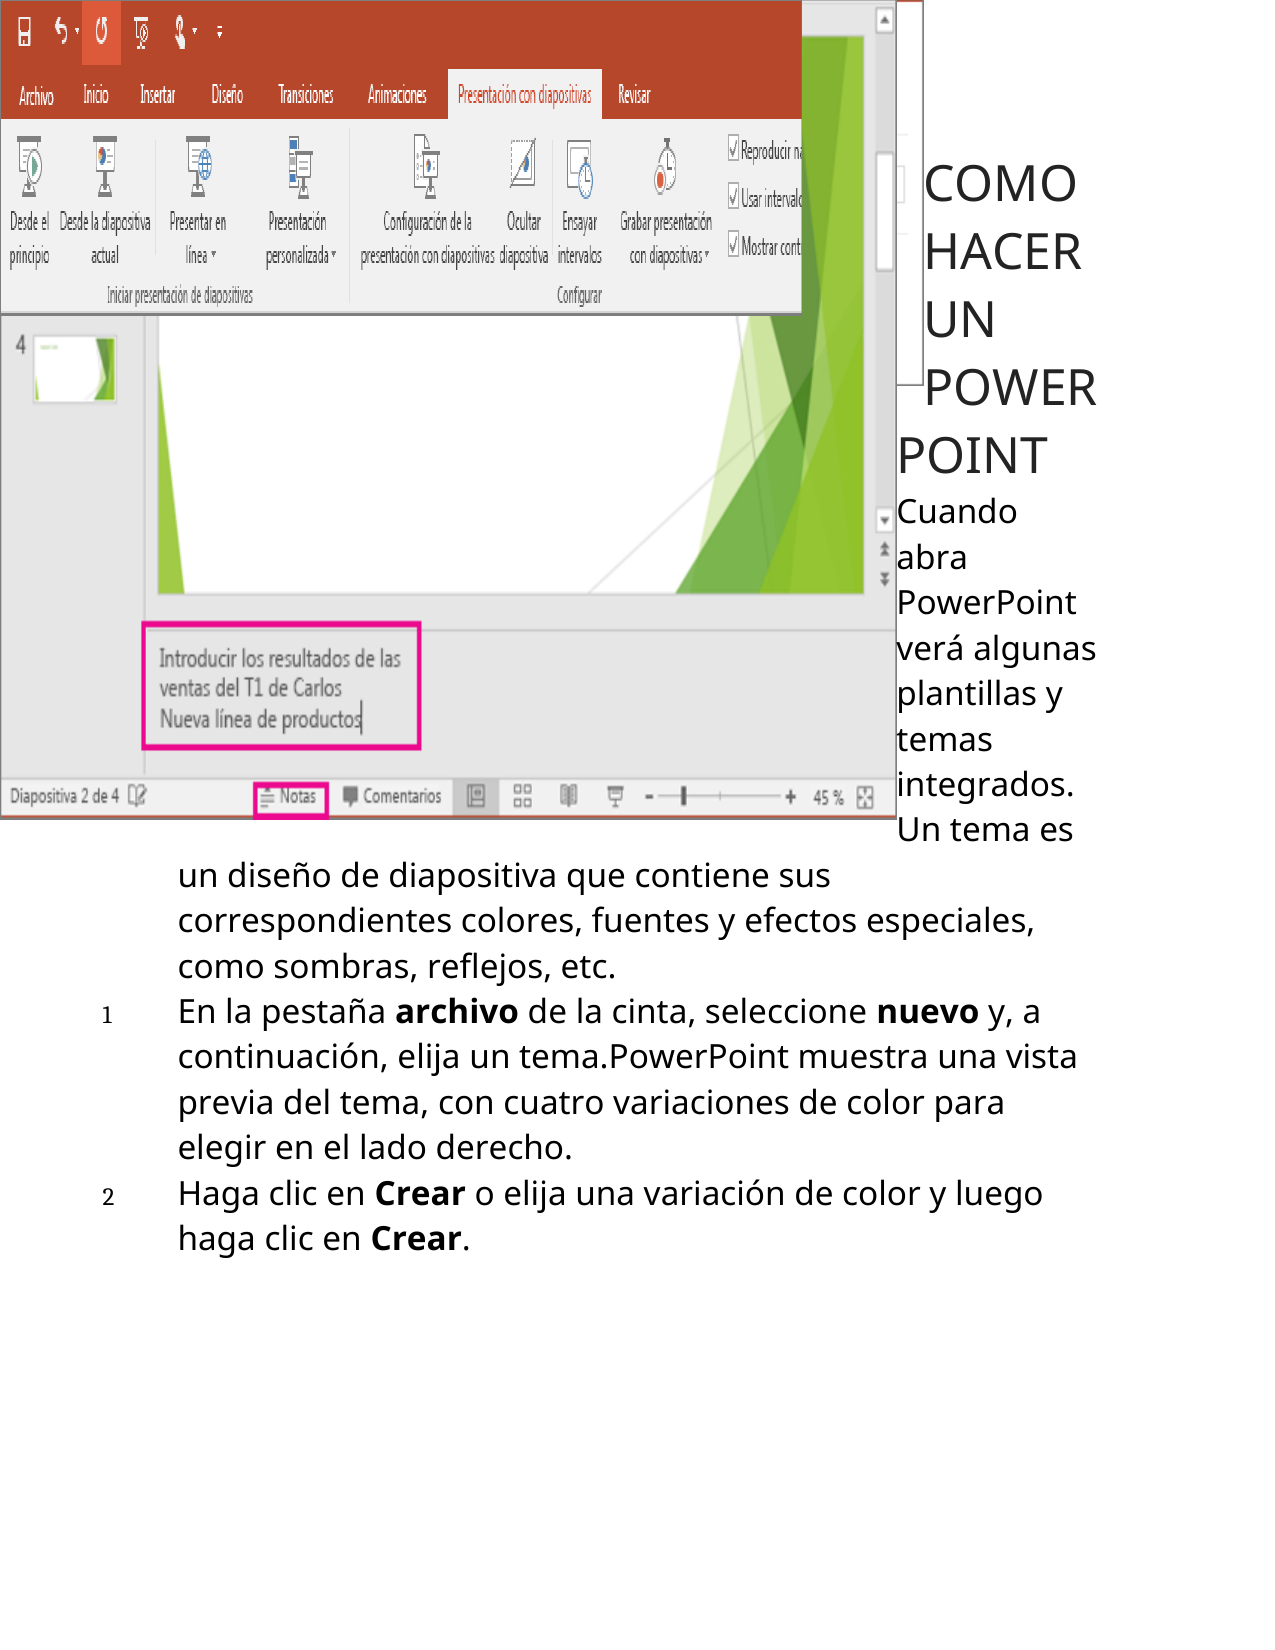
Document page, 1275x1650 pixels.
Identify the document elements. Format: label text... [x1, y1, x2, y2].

picture [0, 0, 924, 820]
text COMO HACER UN POWER POINT [897, 148, 1098, 488]
list Haga clic en Crear o elija una variación de color y luego haga clic en Crear. [102, 1169, 1098, 1260]
text Cuando abra PowerPoint verá algunas plantillas y temas integrados. Un tema es un diseño de diapositiva que contiene sus correspondientes colores, fuentes y efectos especiales, como sombras, reflejos, etc. [177, 488, 1098, 988]
list En la pestaña archivo de la cinta, seleccione nuevo y, a continuación, elija un tema. PowerPoint muestra una vista previa del tema, con cuatro variaciones de color para elegir en el lado derecho. [102, 988, 1098, 1169]
